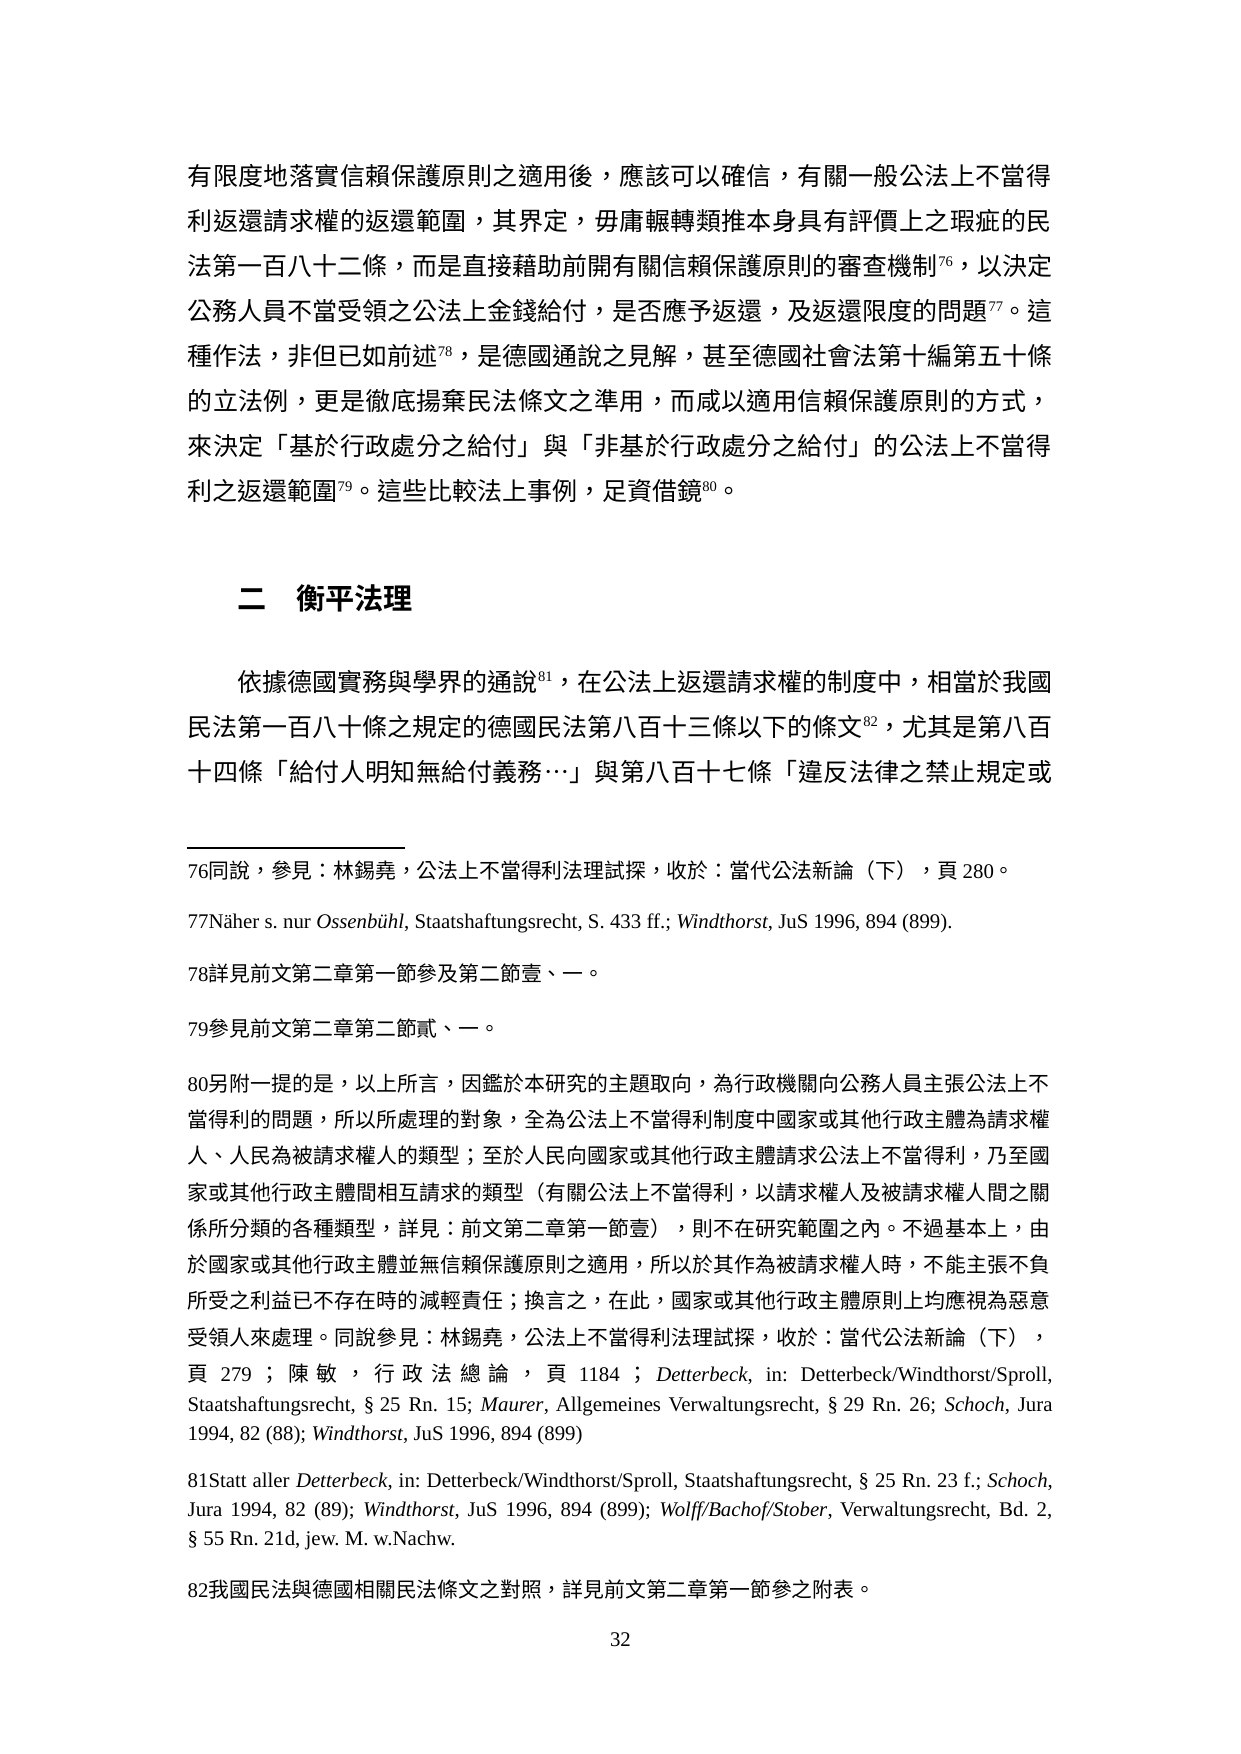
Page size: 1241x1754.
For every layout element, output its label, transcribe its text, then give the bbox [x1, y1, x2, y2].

text Statt aller Detterbeck, in: Detterbeck/Windthorst/Sproll, Staatshaftungsrecht, § 25 Rn. 23 f.; Schoch, Jura 1994, 82 (89); Windthorst, JuS 1996, 894 (899); Wolff/Bachof/Stober, Verwaltungsrecht, Bd. 2, § 55 Rn. 21d, jew. M. w.Nachw. [187, 1468, 1053, 1550]
text 同說，參見：林錫堯，公法上不當得利法理試探，收於：當代公法新論（下），頁280。 [187, 854, 1053, 884]
text 二 衡平法理 [237, 553, 1053, 628]
text 另附一提的是，以上所言，因鑑於本研究的主題取向，為行政機關向公務人員主張公法上不當得利的問題，所以所處理的對象，全為公法上不當得利制度中國家或其他行政主體為請求權人、人民為被請求權人的類型；至於人民向國家或其他行政主體請求公法上不當得利，乃至國家或其他行政主體間相互請求的類型（有關公法上不當得利，以請求權人及被請求權人間之關係所分類的各種類型，詳見：前文第二章第一節壹），則不在研究範圍之內。不過基本上，由於國家或其他行政主體並無信賴保護原則之適用，所以於其作為被請求權人時，不能主張不負所受之利益已不存在時的減輕責任；換言之，在此，國家或其他行政主體原則上均應視為惡意受領人來處理。同說參見：林錫堯，公法上不當得利法理試探，收於：當代公法新論（下），頁279；陳敏，行政法總論，頁1184；Detterbeck, in: Detterbeck/Windthorst/Sproll, Staatshaftungsrecht, § 25 Rn. 15; Maurer, Allgemei­nes Verwaltungs­recht, § 29 Rn. 26; Schoch, Jura 1994, 82 (88); Windthorst, JuS 1996, 894 (899) [187, 1067, 1053, 1445]
text 我國民法與德國相關民法條文之對照，詳見前文第二章第一節參之附表。 [187, 1574, 1053, 1604]
text 依據德國實務與學界的通說，在公法上返還請求權的制度中，相當於我國民法第一百八十條之規定的德國民法第八百十三條以下的條文，尤其是第八百十四條「給付人明知無給付義務…」與第八百十七條「違反法律之禁止規定或 [187, 655, 1053, 783]
text 詳見前文第二章第一節參及第二節壹、一。 [187, 957, 1053, 987]
text 參見前文第二章第二節貳、一。 [187, 1012, 1053, 1042]
text Näher s. nur Ossenbühl, Staatshaftungsrecht, S. 433 ff.; Windthorst, JuS 1996, 894 (899). [187, 909, 1053, 933]
text 有限度地落實信賴保護原則之適用後，應該可以確信，有關一般公法上不當得利返還請求權的返還範圍，其界定，毋庸輾轉類推本身具有評價上之瑕疵的民法第一百八十二條，而是直接藉助前開有關信賴保護原則的審查機制，以決定公務人員不當受領之公法上金錢給付，是否應予返還，及返還限度的問題。這種作法，非但已如前述，是德國通說之見解，甚至德國社會法第十編第五十條的立法例，更是徹底揚棄民法條文之準用，而咸以適用信賴保護原則的方式，來決定「基於行政處分之給付」與「非基於行政處分之給付」的公法上不當得利之返還範圍。這些比較法上事例，足資借鏡。 [187, 150, 1053, 502]
